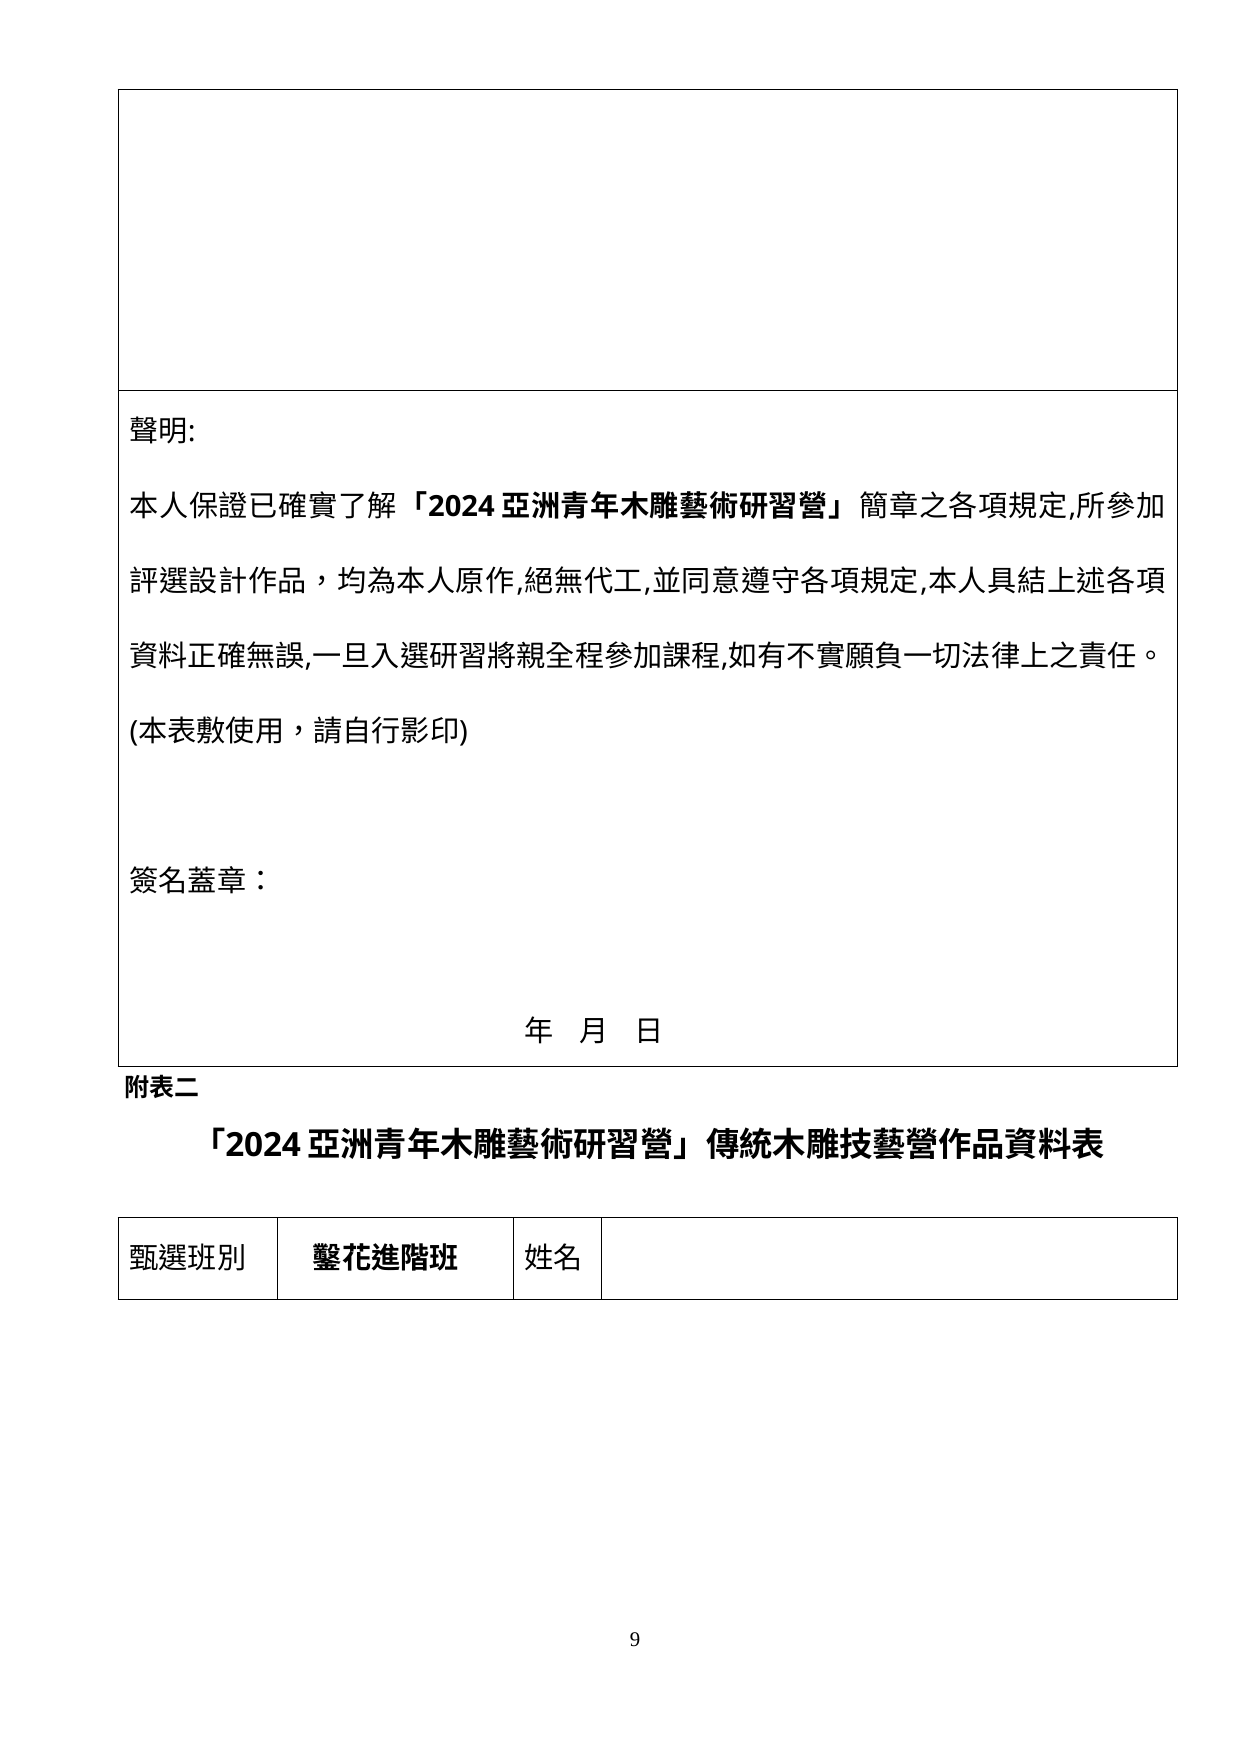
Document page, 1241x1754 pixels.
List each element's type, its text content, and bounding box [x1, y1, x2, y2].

table_cell [119, 90, 1177, 390]
table_header 鑿花進階班 [278, 1218, 513, 1299]
table_cell 聲明: 本人保證已確實了解「2024亞洲青年木雕藝術研習營」簡章之各項規定,所參加評選設計作品，均為本人原作,絕無代工,並同意遵守各項規定,本人具結上述各項資料正確無誤,一旦入選研習將親全程參加課程,如有不實願負一切法律上之責任。(本表敷使用，請自行影印) 簽名蓋章： 年 月 日 [119, 391, 1177, 1066]
text 附表二 [118, 1067, 1152, 1104]
table_header [602, 1218, 1177, 1299]
table_header 甄選班別 [119, 1218, 277, 1299]
table_header 姓名 [514, 1218, 601, 1299]
text 「2024亞洲青年木雕藝術研習營」傳統木雕技藝營作品資料表 [118, 1104, 1178, 1179]
